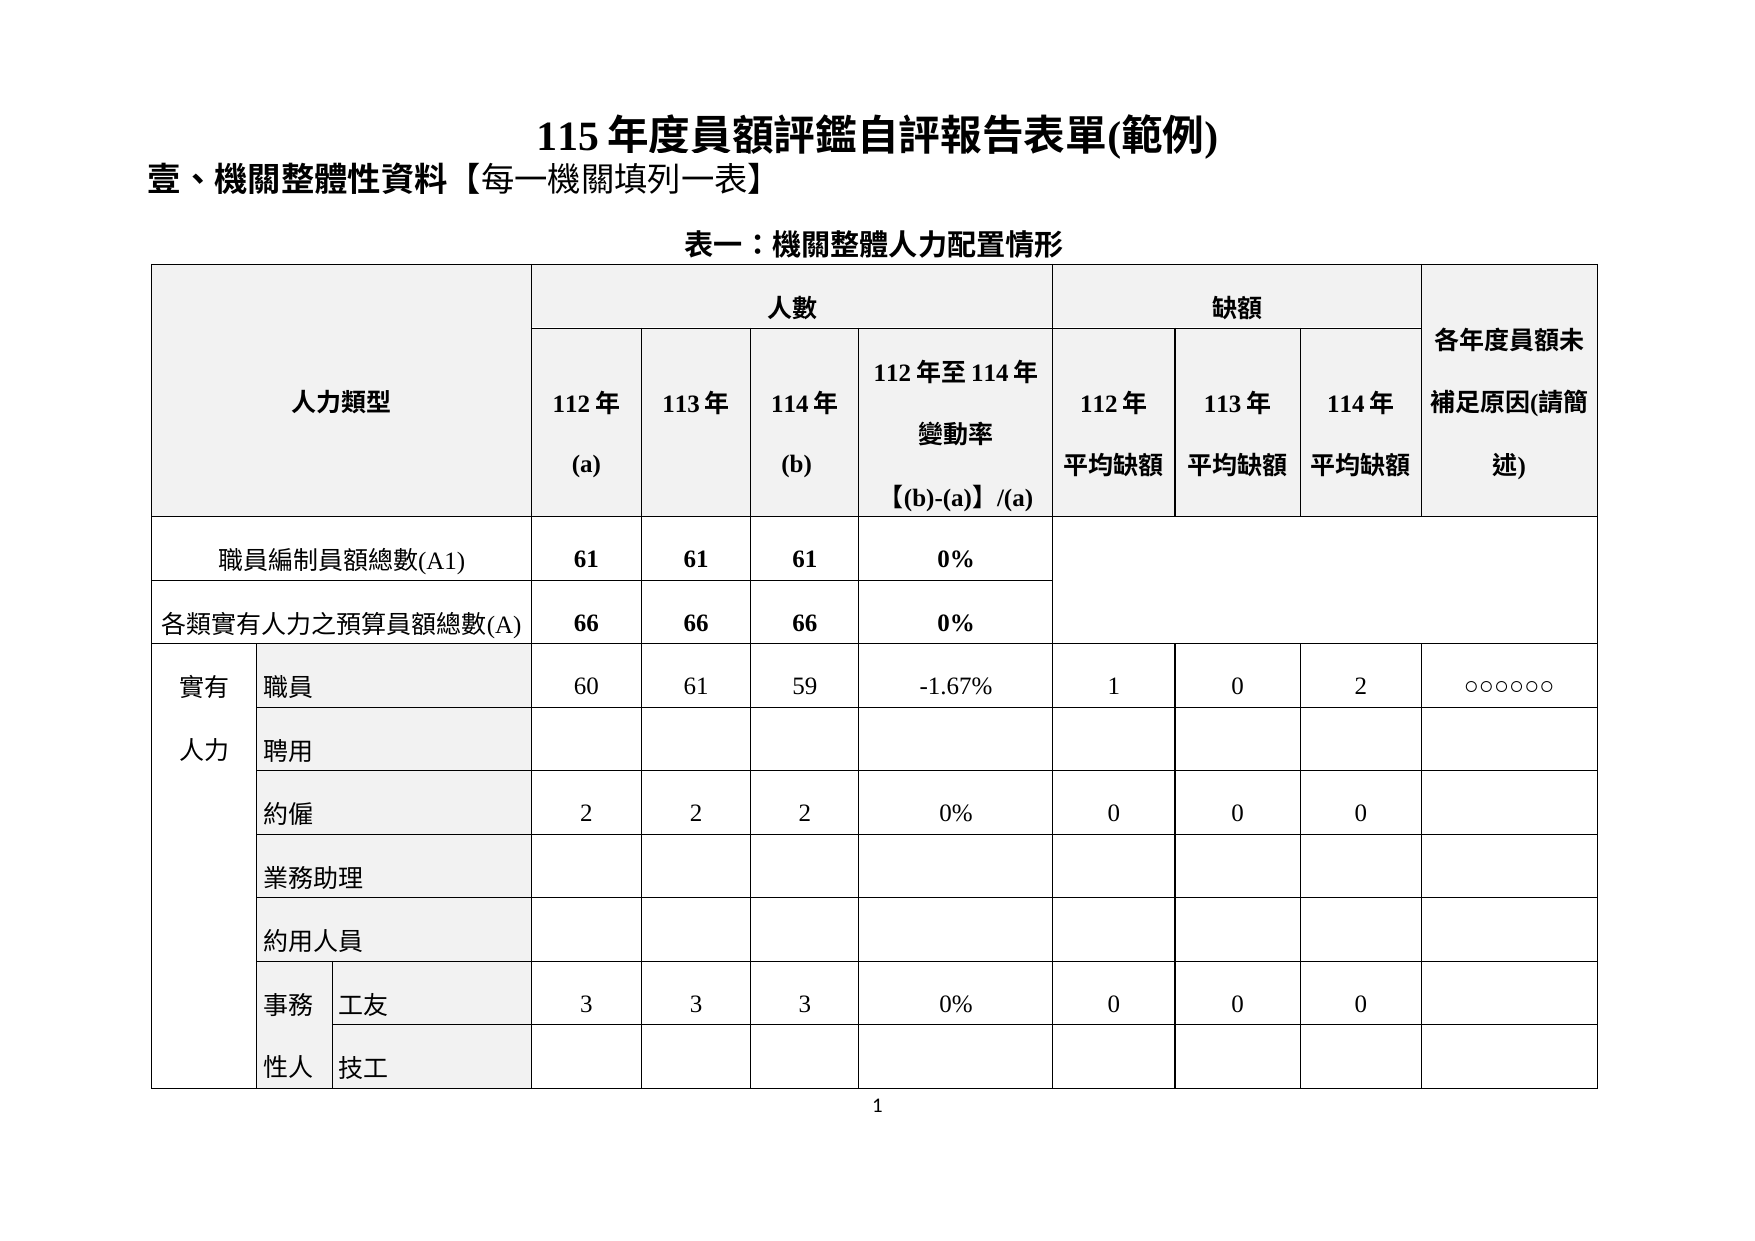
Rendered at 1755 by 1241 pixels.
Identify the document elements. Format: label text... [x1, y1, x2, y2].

text 壹、機關整體性資料【每一機關填列一表】 [148, 153, 1631, 201]
table_cell [751, 898, 858, 961]
table_cell 0% [859, 962, 1052, 1024]
table_cell 66 [751, 581, 858, 643]
table_cell 約僱 [257, 771, 531, 834]
table_cell 0 [1176, 644, 1300, 707]
table_cell [1598, 516, 1602, 579]
table_cell [1301, 835, 1421, 897]
table_cell 66 [532, 581, 641, 643]
table_cell 0% [859, 771, 1052, 834]
table_cell 60 [532, 644, 641, 707]
table_cell [1422, 771, 1597, 834]
table_cell [1598, 328, 1602, 516]
table_cell 職員編制員額總數(A1) [152, 517, 531, 579]
table_cell 2 [751, 771, 858, 834]
table_cell [859, 835, 1052, 897]
table_cell -1.67% [859, 644, 1052, 707]
table_cell [1176, 898, 1300, 961]
table_cell 0 [1176, 771, 1300, 834]
table_cell [532, 898, 641, 961]
table_cell 0 [1053, 962, 1174, 1024]
table_cell [859, 898, 1052, 961]
table_cell [532, 835, 641, 897]
table_cell 約用人員 [257, 898, 531, 961]
table_cell [859, 1025, 1052, 1088]
text 115年度員額評鑑自評報告表單(範例) [148, 91, 1606, 153]
table_cell [1422, 708, 1597, 770]
table_cell [642, 708, 750, 770]
table_cell [1598, 580, 1602, 643]
table_cell 0 [1301, 962, 1421, 1024]
table_cell [1176, 708, 1300, 770]
table_cell 114年 平均缺額 [1301, 329, 1421, 516]
table_cell 聘用 [257, 708, 531, 770]
table_cell [642, 1025, 750, 1088]
table_cell 66 [642, 581, 750, 643]
table_cell [1301, 898, 1421, 961]
table_cell 114年 (b) [751, 329, 858, 516]
table_cell 0 [1301, 771, 1421, 834]
table_cell [1053, 835, 1174, 897]
table_cell 112年至114年變動率 【(b)-(a)】/(a) [859, 329, 1052, 516]
table_cell [1053, 708, 1174, 770]
table_cell [1422, 1025, 1597, 1088]
table_cell [1598, 897, 1602, 961]
table_cell [1598, 834, 1602, 897]
table_cell [1422, 835, 1597, 897]
table_cell [751, 1025, 858, 1088]
table_header 各年度員額未補足原因(請簡述) [1422, 265, 1597, 516]
table_cell 59 [751, 644, 858, 707]
table_cell 實有 人力 [152, 644, 256, 1088]
table_cell 0 [1176, 962, 1300, 1024]
table_cell 61 [532, 517, 641, 579]
table_cell [1598, 961, 1602, 1024]
table_cell [1053, 1025, 1174, 1088]
table_cell 2 [642, 771, 750, 834]
table_cell 事務性人力 (B) [257, 962, 332, 1088]
text 表一：機關整體人力配置情形 [142, 201, 1606, 264]
table_header [1598, 264, 1602, 327]
table_cell 3 [642, 962, 750, 1024]
table_cell [1176, 835, 1300, 897]
table_cell 113年 [642, 329, 750, 516]
table_cell 61 [751, 517, 858, 579]
table_cell 各類實有人力之預算員額總數(A) [152, 581, 531, 643]
table_cell [1598, 643, 1602, 707]
table_cell 業務助理 [257, 835, 531, 897]
table_cell 0% [859, 517, 1052, 579]
table_cell 3 [751, 962, 858, 1024]
table_cell [1301, 708, 1421, 770]
table_cell 2 [532, 771, 641, 834]
table_cell 1 [1053, 644, 1174, 707]
table_cell [1598, 1024, 1602, 1088]
table_header 缺額 [1053, 265, 1421, 327]
table_cell 113年 平均缺額 [1176, 329, 1300, 516]
table_cell [642, 835, 750, 897]
table_cell [532, 708, 641, 770]
table_cell [1422, 898, 1597, 961]
table_cell 112年 (a) [532, 329, 641, 516]
table_header 人數 [532, 265, 1052, 327]
table_cell [751, 835, 858, 897]
table_cell [1422, 962, 1597, 1024]
table_cell 61 [642, 517, 750, 579]
table_cell [1053, 898, 1174, 961]
table_cell 61 [642, 644, 750, 707]
table_cell [532, 1025, 641, 1088]
table_cell [859, 708, 1052, 770]
table_cell [1598, 770, 1602, 834]
table_header 人力類型 [152, 265, 531, 516]
table_cell [751, 708, 858, 770]
table_cell 2 [1301, 644, 1421, 707]
table_cell 工友 [333, 962, 531, 1024]
table_cell ○○○○○○ [1422, 644, 1597, 707]
table_cell 112年 平均缺額 [1053, 329, 1174, 516]
table_cell 0 [1053, 771, 1174, 834]
table_cell 職員 [257, 644, 531, 707]
table_cell [1053, 517, 1597, 643]
table_cell [642, 898, 750, 961]
table_cell [1176, 1025, 1300, 1088]
table_cell [1598, 707, 1602, 770]
table_cell 技工 [333, 1025, 531, 1088]
table_cell 3 [532, 962, 641, 1024]
table_cell 0% [859, 581, 1052, 643]
table_cell [1301, 1025, 1421, 1088]
